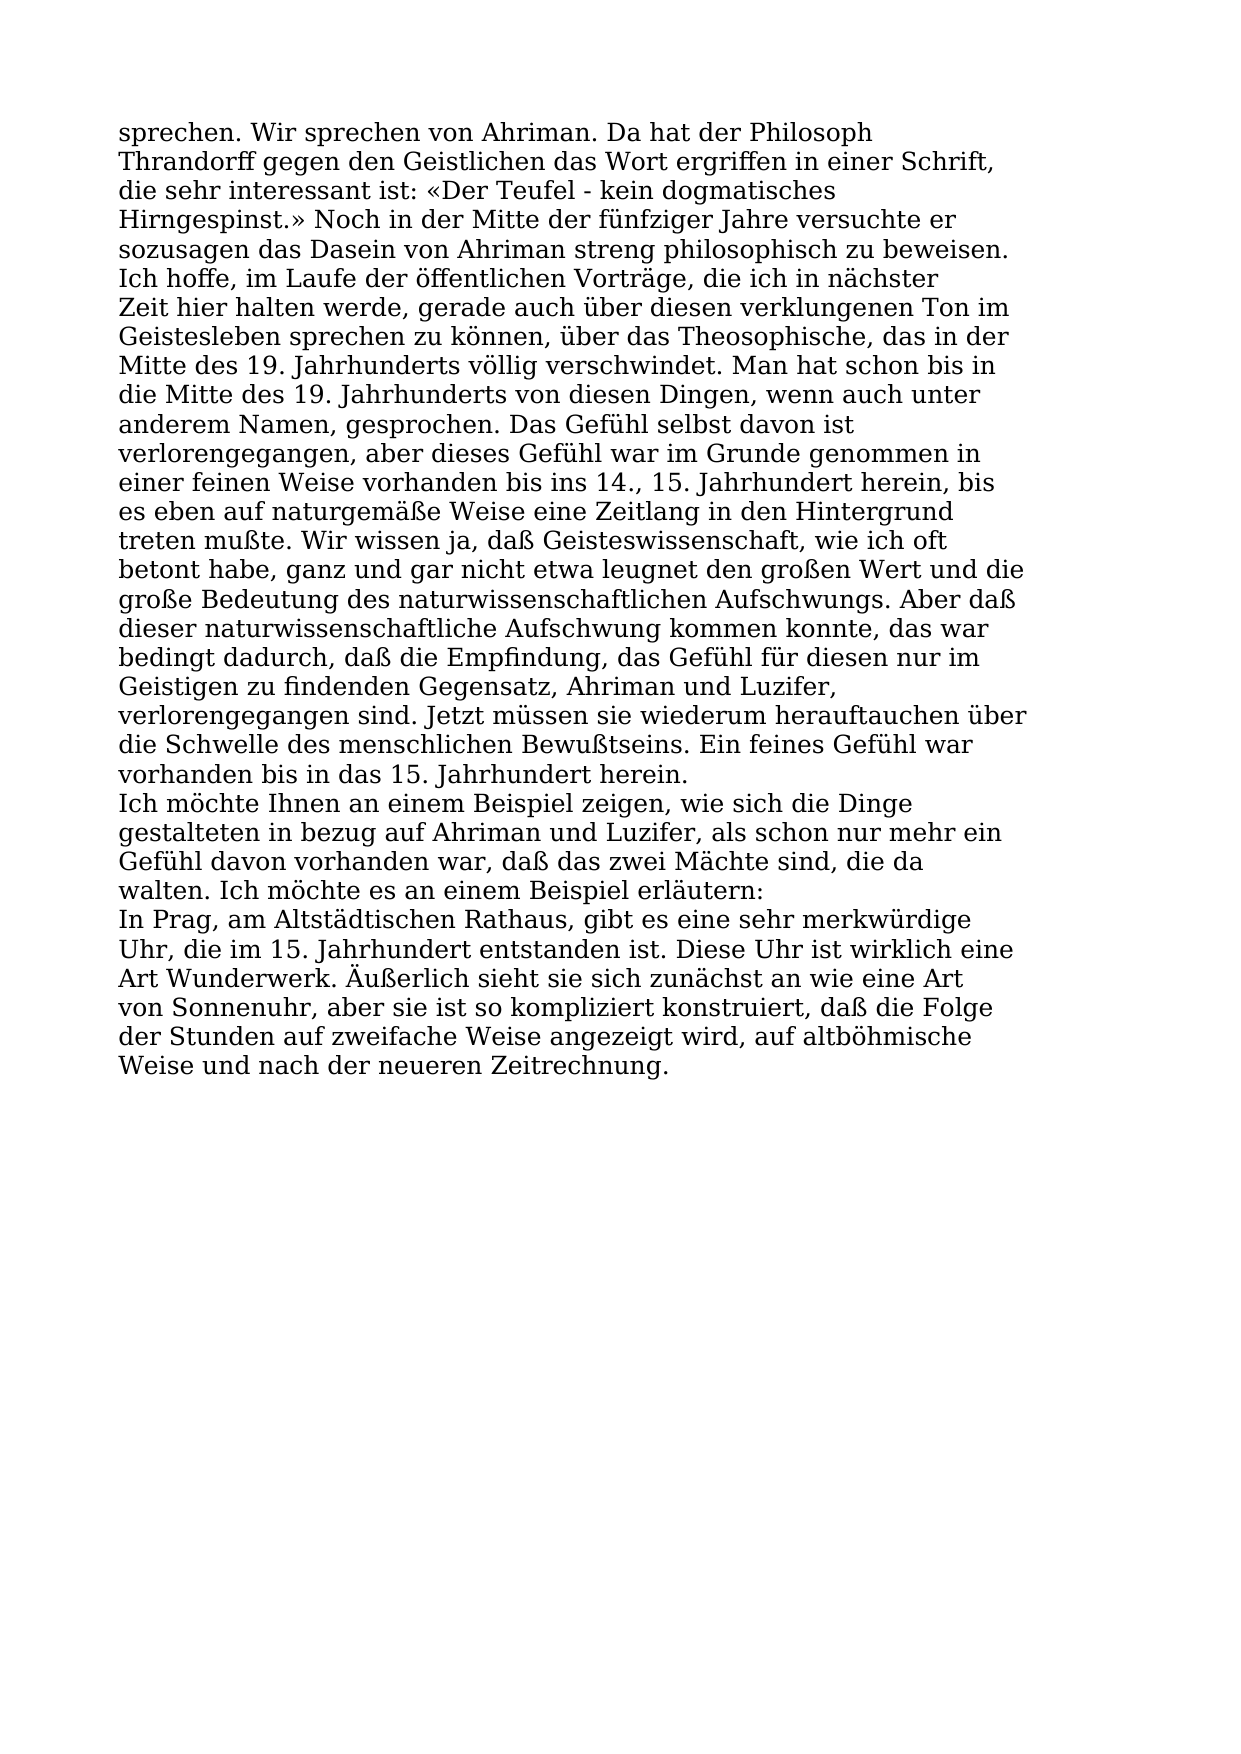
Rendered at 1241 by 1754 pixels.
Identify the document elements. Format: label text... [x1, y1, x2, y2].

text Gefühl davon vorhanden war, daß das zwei Mächte sind, die da [118, 847, 1122, 876]
text Uhr, die im 15. Jahrhundert entstanden ist. Diese Uhr ist wirklich eine [118, 935, 1122, 964]
text Thrandorff gegen den Geistlichen das Wort ergriffen in einer Schrift, [118, 147, 1122, 176]
text verlorengegangen sind. Jetzt müssen sie wiederum herauftauchen über [118, 701, 1122, 731]
text sprechen. Wir sprechen von Ahriman. Da hat der Philosoph [118, 118, 1122, 147]
text walten. Ich möchte es an einem Beispiel erläutern: [118, 876, 1122, 906]
text dieser naturwissenschaftliche Aufschwung kommen konnte, das war [118, 614, 1122, 643]
text Art Wunderwerk. Äußerlich sieht sie sich zunächst an wie eine Art [118, 964, 1122, 993]
text Hirngespinst.» Noch in der Mitte der fünfziger Jahre versuchte er [118, 206, 1122, 235]
text die Mitte des 19. Jahrhunderts von diesen Dingen, wenn auch unter [118, 381, 1122, 410]
text Geistesleben sprechen zu können, über das Theosophische, das in der [118, 322, 1122, 351]
text Ich möchte Ihnen an einem Beispiel zeigen, wie sich die Dinge [118, 789, 1122, 818]
text Geistigen zu findenden Gegensatz, Ahriman und Luzifer, [118, 672, 1122, 701]
text große Bedeutung des naturwissenschaftlichen Aufschwungs. Aber daß [118, 585, 1122, 614]
text sozusagen das Dasein von Ahriman streng philosophisch zu beweisen. [118, 235, 1122, 264]
text Zeit hier halten werde, gerade auch über diesen verklungenen Ton im [118, 293, 1122, 322]
text Mitte des 19. Jahrhunderts völlig verschwindet. Man hat schon bis in [118, 351, 1122, 381]
text bedingt dadurch, daß die Empfindung, das Gefühl für diesen nur im [118, 643, 1122, 672]
text vorhanden bis in das 15. Jahrhundert herein. [118, 760, 1122, 789]
text einer feinen Weise vorhanden bis ins 14., 15. Jahrhundert herein, bis [118, 468, 1122, 497]
text von Sonnenuhr, aber sie ist so kompliziert konstruiert, daß die Folge [118, 993, 1122, 1022]
text die Schwelle des menschlichen Bewußtseins. Ein feines Gefühl war [118, 731, 1122, 760]
text treten mußte. Wir wissen ja, daß Geisteswissenschaft, wie ich oft [118, 526, 1122, 556]
text verlorengegangen, aber dieses Gefühl war im Grunde genommen in [118, 439, 1122, 468]
text die sehr interessant ist: «Der Teufel - kein dogmatisches [118, 176, 1122, 206]
text In Prag, am Altstädtischen Rathaus, gibt es eine sehr merkwürdige [118, 906, 1122, 935]
text es eben auf naturgemäße Weise eine Zeitlang in den Hintergrund [118, 497, 1122, 526]
text gestalteten in bezug auf Ahriman und Luzifer, als schon nur mehr ein [118, 818, 1122, 847]
text Weise und nach der neueren Zeitrechnung. [118, 1051, 1122, 1081]
text der Stunden auf zweifache Weise angezeigt wird, auf altböhmische [118, 1022, 1122, 1051]
text anderem Namen, gesprochen. Das Gefühl selbst davon ist [118, 410, 1122, 439]
text Ich hoffe, im Laufe der öffentlichen Vorträge, die ich in nächster [118, 264, 1122, 293]
text betont habe, ganz und gar nicht etwa leugnet den großen Wert und die [118, 556, 1122, 585]
